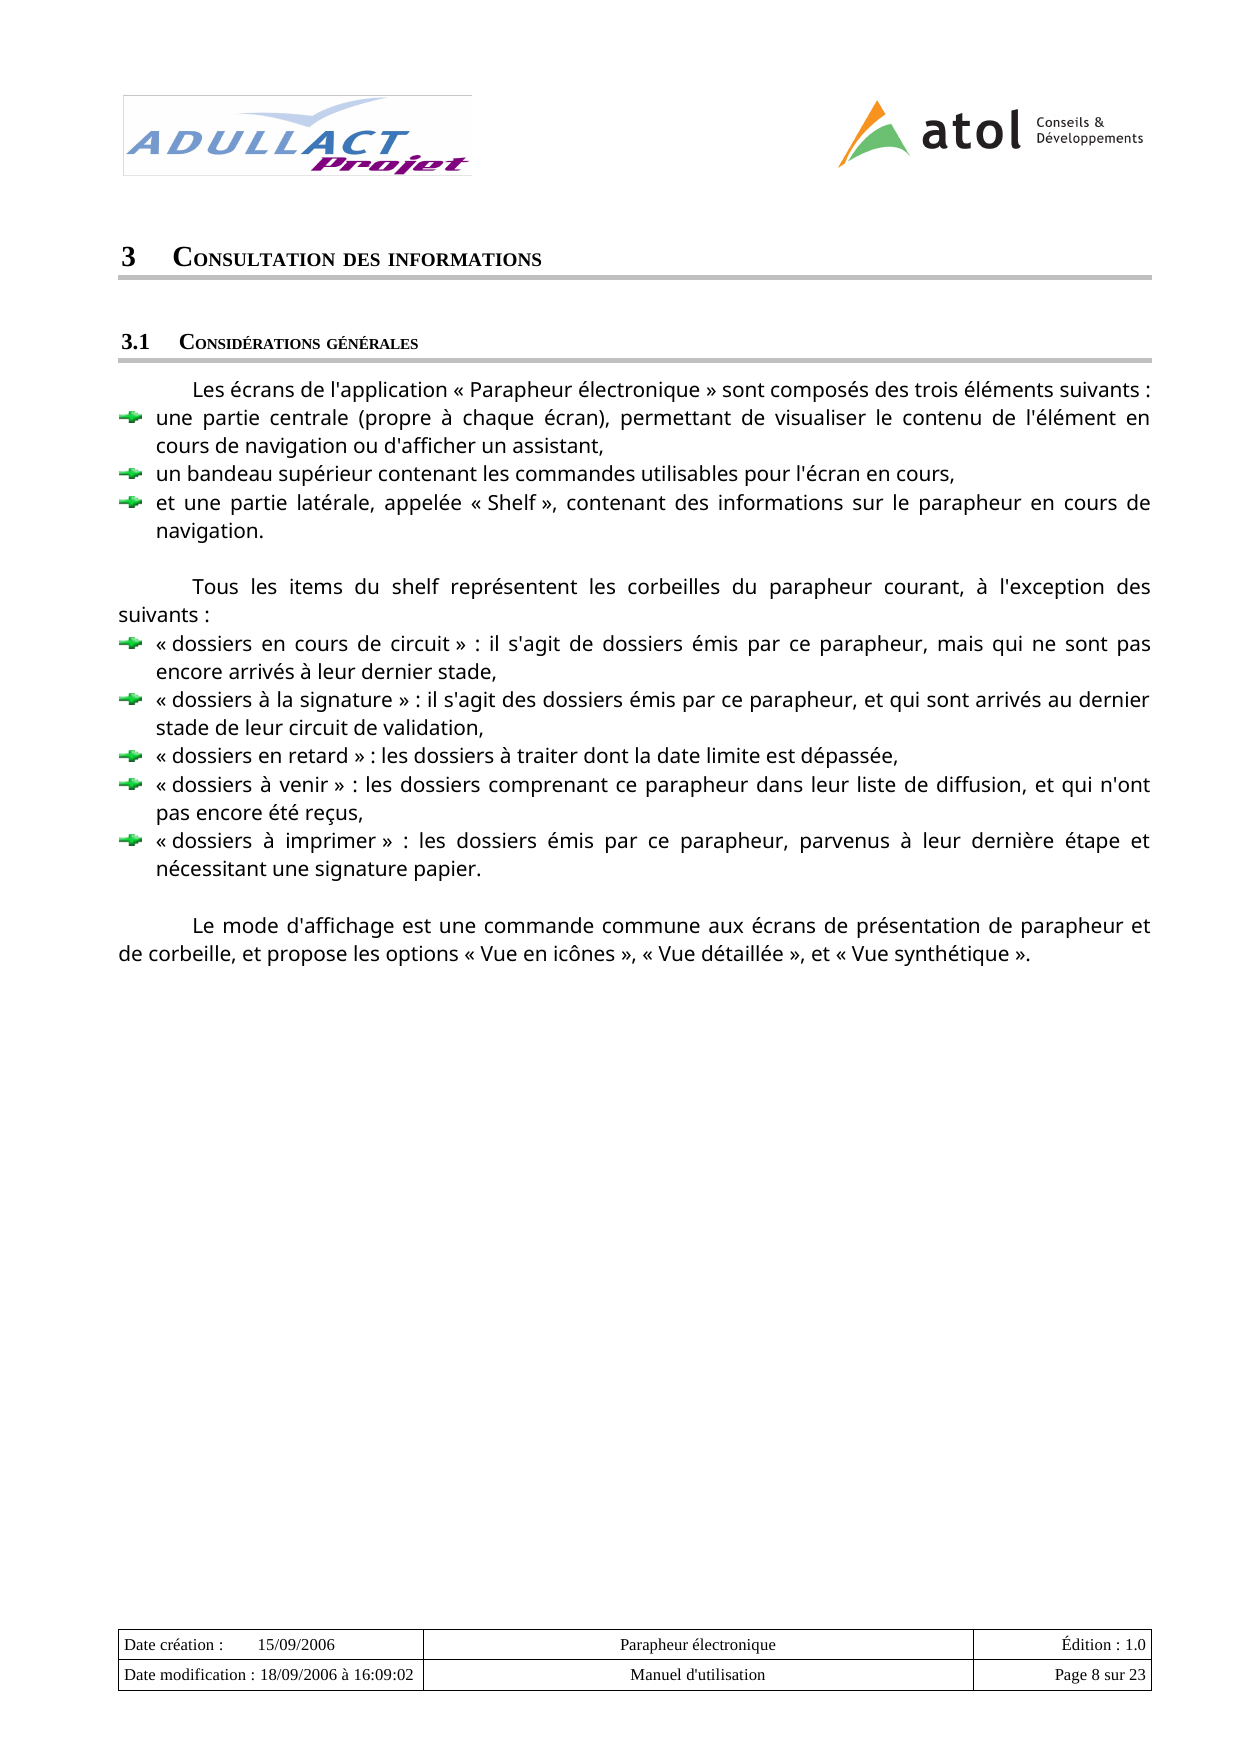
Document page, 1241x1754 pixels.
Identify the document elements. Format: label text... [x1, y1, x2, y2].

list une partie centrale (propre à chaque écran), permettant de visualiser le contenu de l'élément en cours de navigation ou d'afficher un assistant, [118, 403, 1152, 459]
list « dossiers en retard » : les dossiers à traiter dont la date limite est dépassée, [118, 742, 1152, 770]
picture [119, 693, 142, 705]
picture [833, 96, 1147, 174]
picture [119, 750, 142, 762]
list « dossiers en cours de circuit » : il s'agit de dossiers émis par ce parapheur, mais qui ne sont pas encore arrivés à leur dernier stade, [118, 629, 1152, 685]
picture [119, 411, 142, 423]
text Tous les items du shelf représentent les corbeilles du parapheur courant, à l'exception des suivants : [118, 572, 1152, 629]
list « dossiers à imprimer » : les dossiers émis par ce parapheur, parvenus à leur dernière étape et nécessitant une signature papier. [118, 826, 1152, 883]
list « dossiers à la signature » : il s'agit des dossiers émis par ce parapheur, et qui sont arrivés au dernier stade de leur circuit de validation, [118, 685, 1152, 742]
list un bandeau supérieur contenant les commandes utilisables pour l'écran en cours, [118, 459, 1152, 488]
picture [119, 637, 142, 649]
picture [119, 834, 142, 846]
picture [119, 468, 142, 479]
list « dossiers à venir » : les dossiers comprenant ce parapheur dans leur liste de diffusion, et qui n'ont pas encore été reçus, [118, 770, 1152, 826]
picture [119, 778, 142, 790]
text Le mode d'affichage est une commande commune aux écrans de présentation de parapheur et de corbeille, et propose les options « Vue en icônes », « Vue détaillée », et « Vue synthétique ». [118, 911, 1152, 967]
list et une partie latérale, appelée « Shelf », contenant des informations sur le parapheur en cours de navigation. [118, 488, 1152, 544]
subtitle Considérations générales [118, 326, 1152, 358]
subtitle Consultation des informations [118, 237, 1152, 275]
picture [119, 496, 142, 508]
text Les écrans de l'application « Parapheur électronique » sont composés des trois éléments suivants : [118, 375, 1152, 403]
